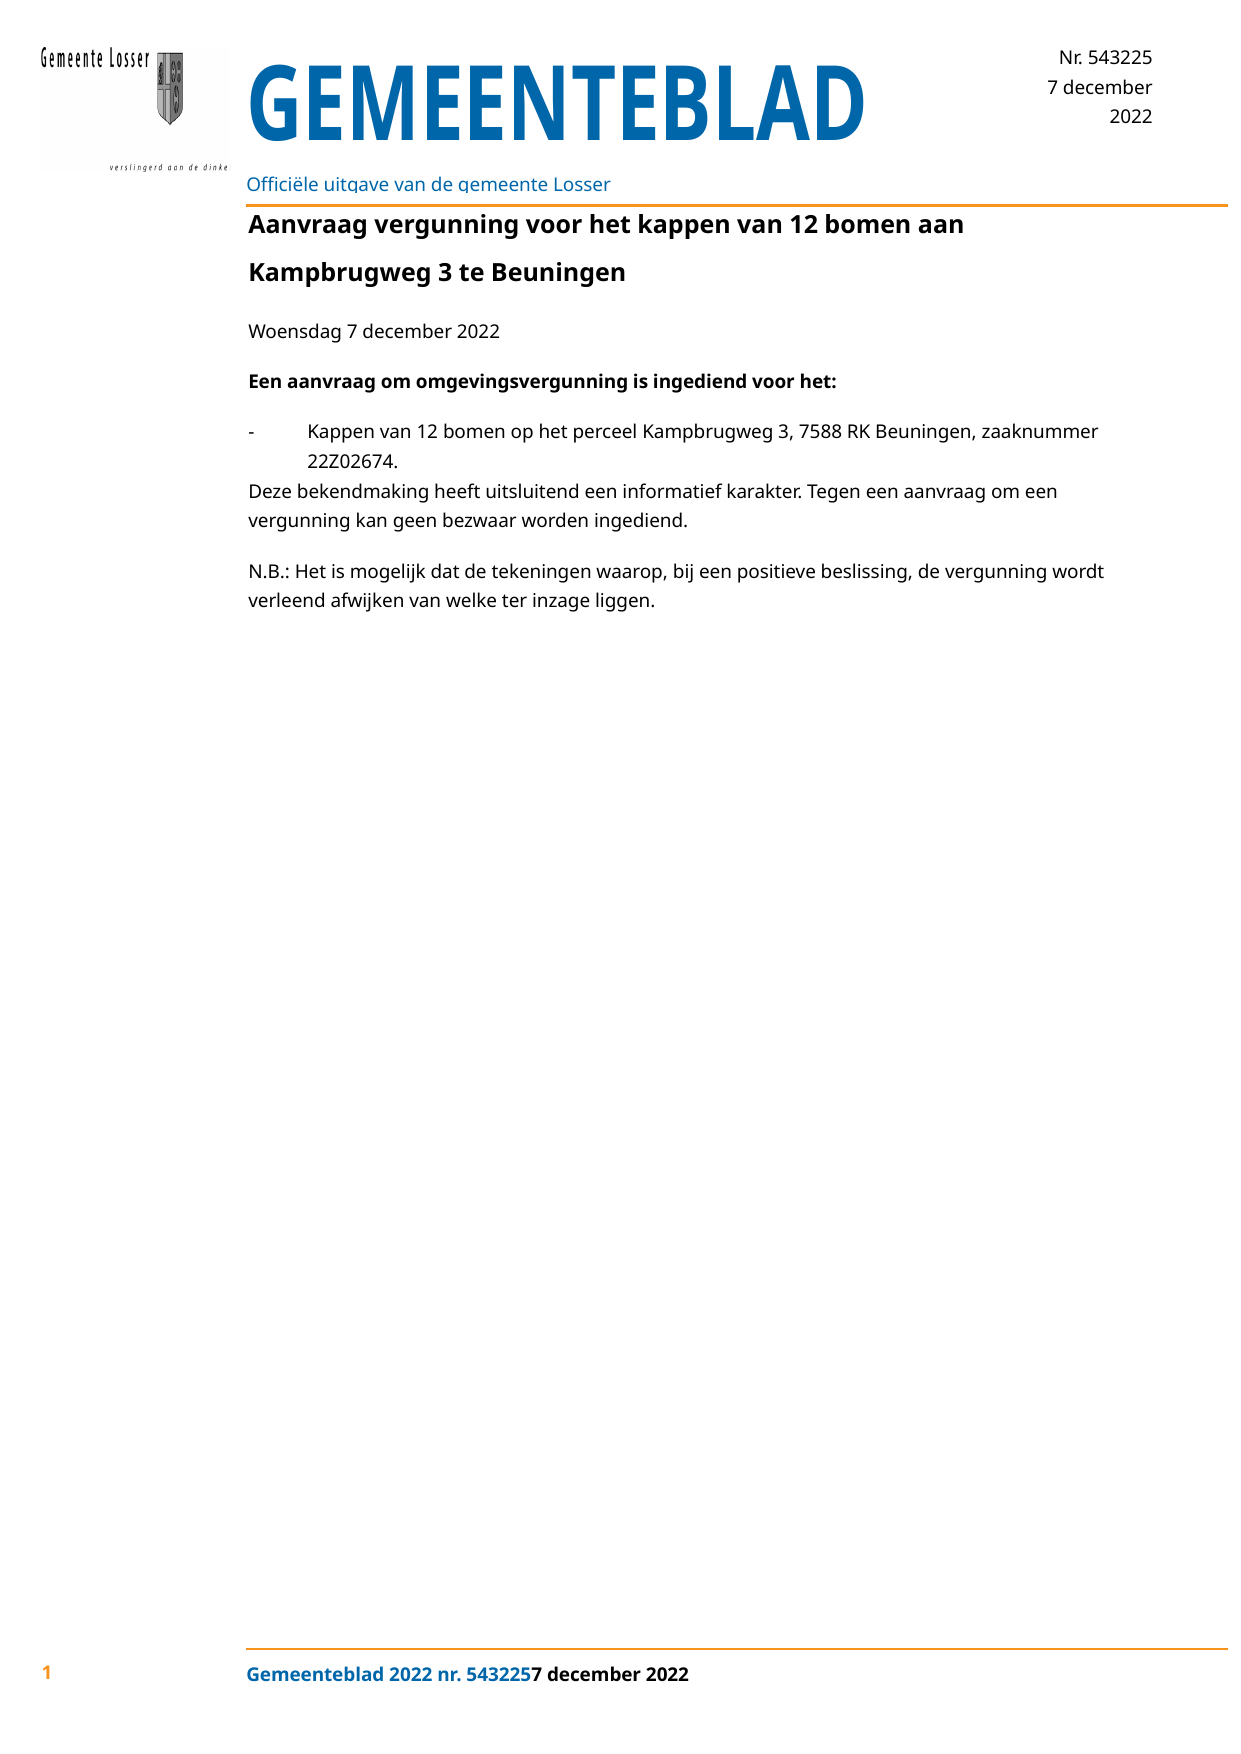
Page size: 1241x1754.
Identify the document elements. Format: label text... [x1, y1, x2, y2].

text Een aanvraag om omgevingsvergunning is ingediend voor het: [248, 368, 1152, 394]
text Woensdag 7 december 2022 [248, 318, 1152, 344]
list Kappen van 12 bomen op het perceel Kampbrugweg 3, 7588 RK Beuningen, zaaknummer 22Z02674. [248, 419, 1152, 474]
text Aanvraag vergunning voor het kappen van 12 bomen aan Kampbrugweg 3 te Beuningen [248, 207, 1152, 288]
text Deze bekendmaking heeft uitsluitend een informatief karakter. Tegen een aanvraag om een vergunning kan geen bezwaar worden ingediend. [248, 478, 1152, 533]
picture [41, 47, 231, 172]
text N.B.: Het is mogelijk dat de tekeningen waarop, bij een positieve beslissing, de vergunning wordt verleend afwijken van welke ter inzage liggen. [248, 558, 1152, 613]
